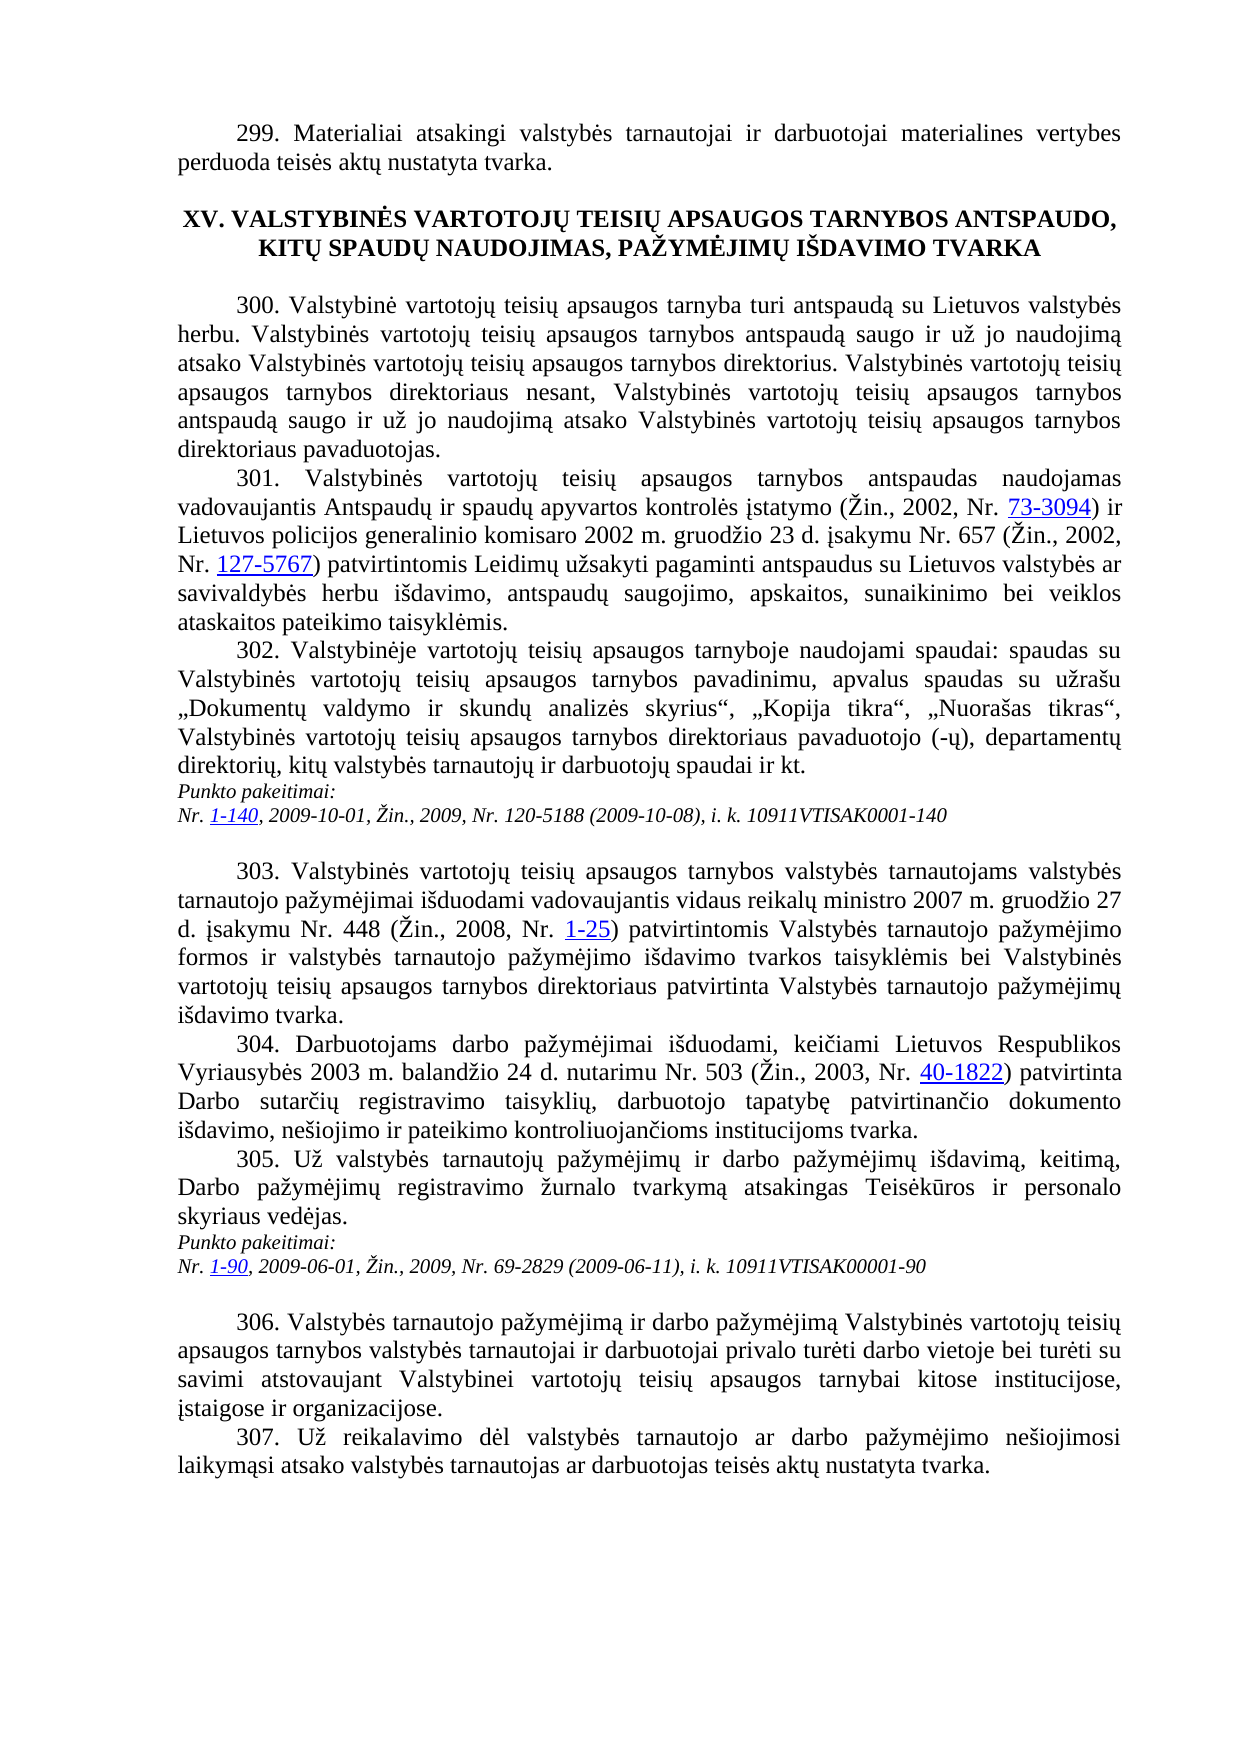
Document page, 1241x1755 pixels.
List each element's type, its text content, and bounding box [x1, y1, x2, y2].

text 301. Valstybinės vartotojų teisių apsaugos tarnybos antspaudas naudojamas vadovaujantis Antspaudų ir spaudų apyvartos kontrolės įstatymo (Žin., 2002, Nr. 73-3094) ir Lietuvos policijos generalinio komisaro 2002 m. gruodžio 23 d. įsakymu Nr. 657 (Žin., 2002, Nr. 127-5767) patvirtintomis Leidimų užsakyti pagaminti antspaudus su Lietuvos valstybės ar savivaldybės herbu išdavimo, antspaudų saugojimo, apskaitos, sunaikinimo bei veiklos ataskaitos pateikimo taisyklėmis. [177, 463, 1122, 636]
text 299. Materialiai atsakingi valstybės tarnautojai ir darbuotojai materialines vertybes perduoda teisės aktų nustatyta tvarka. [177, 118, 1122, 176]
text Punkto pakeitimai: [177, 779, 1122, 803]
text Punkto pakeitimai: [177, 1230, 1122, 1254]
text 304. Darbuotojams darbo pažymėjimai išduodami, keičiami Lietuvos Respublikos Vyriausybės 2003 m. balandžio 24 d. nutarimu Nr. 503 (Žin., 2003, Nr. 40-1822) patvirtinta Darbo sutarčių registravimo taisyklių, darbuotojo tapatybę patvirtinančio dokumento išdavimo, nešiojimo ir pateikimo kontroliuojančioms institucijoms tvarka. [177, 1029, 1122, 1144]
text 302. Valstybinėje vartotojų teisių apsaugos tarnyboje naudojami spaudai: spaudas su Valstybinės vartotojų teisių apsaugos tarnybos pavadinimu, apvalus spaudas su užrašu „Dokumentų valdymo ir skundų analizės skyrius“, „Kopija tikra“, „Nuorašas tikras“, Valstybinės vartotojų teisių apsaugos tarnybos direktoriaus pavaduotojo (-ų), departamentų direktorių, kitų valstybės tarnautojų ir darbuotojų spaudai ir kt. [177, 636, 1122, 779]
text Nr. 1-90, 2009-06-01, Žin., 2009, Nr. 69-2829 (2009-06-11), i. k. 10911VTISAK00001-90 [177, 1254, 1122, 1278]
text 300. Valstybinė vartotojų teisių apsaugos tarnyba turi antspaudą su Lietuvos valstybės herbu. Valstybinės vartotojų teisių apsaugos tarnybos antspaudą saugo ir už jo naudojimą atsako Valstybinės vartotojų teisių apsaugos tarnybos direktorius. Valstybinės vartotojų teisių apsaugos tarnybos direktoriaus nesant, Valstybinės vartotojų teisių apsaugos tarnybos antspaudą saugo ir už jo naudojimą atsako Valstybinės vartotojų teisių apsaugos tarnybos direktoriaus pavaduotojas. [177, 291, 1122, 463]
text XV. VALSTYBINĖS VARTOTOJŲ TEISIŲ APSAUGOS TARNYBOS ANTSPAUDO, KITŲ SPAUDŲ NAUDOJIMAS, PAŽYMĖJIMŲ IŠDAVIMO TVARKA [177, 204, 1122, 262]
text 305. Už valstybės tarnautojų pažymėjimų ir darbo pažymėjimų išdavimą, keitimą, Darbo pažymėjimų registravimo žurnalo tvarkymą atsakingas Teisėkūros ir personalo skyriaus vedėjas. [177, 1144, 1122, 1230]
text 306. Valstybės tarnautojo pažymėjimą ir darbo pažymėjimą Valstybinės vartotojų teisių apsaugos tarnybos valstybės tarnautojai ir darbuotojai privalo turėti darbo vietoje bei turėti su savimi atstovaujant Valstybinei vartotojų teisių apsaugos tarnybai kitose institucijose, įstaigose ir organizacijose. [177, 1307, 1122, 1422]
text Nr. 1-140, 2009-10-01, Žin., 2009, Nr. 120-5188 (2009-10-08), i. k. 10911VTISAK0001-140 [177, 803, 1122, 827]
text 307. Už reikalavimo dėl valstybės tarnautojo ar darbo pažymėjimo nešiojimosi laikymąsi atsako valstybės tarnautojas ar darbuotojas teisės aktų nustatyta tvarka. [177, 1422, 1122, 1479]
text 303. Valstybinės vartotojų teisių apsaugos tarnybos valstybės tarnautojams valstybės tarnautojo pažymėjimai išduodami vadovaujantis vidaus reikalų ministro 2007 m. gruodžio 27 d. įsakymu Nr. 448 (Žin., 2008, Nr. 1-25) patvirtintomis Valstybės tarnautojo pažymėjimo formos ir valstybės tarnautojo pažymėjimo išdavimo tvarkos taisyklėmis bei Valstybinės vartotojų teisių apsaugos tarnybos direktoriaus patvirtinta Valstybės tarnautojo pažymėjimų išdavimo tvarka. [177, 856, 1122, 1029]
